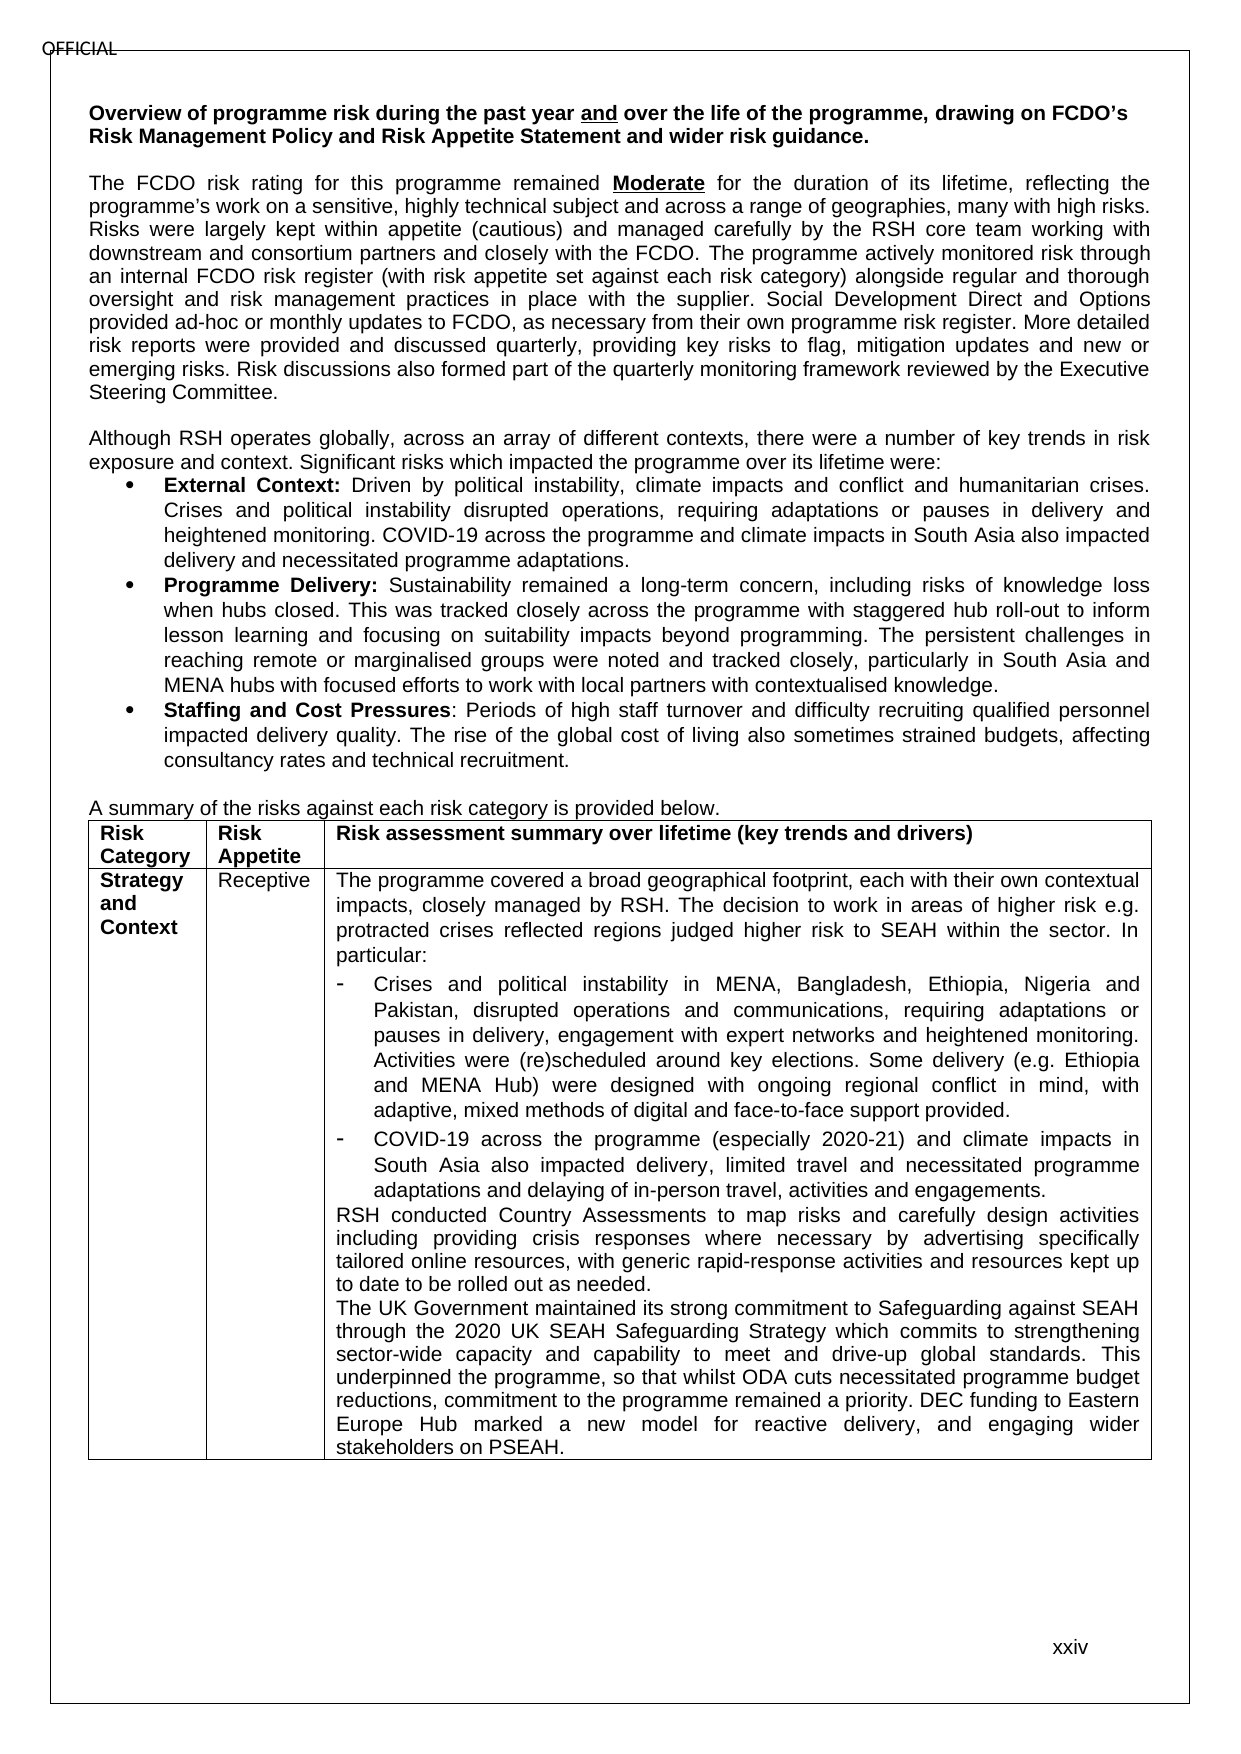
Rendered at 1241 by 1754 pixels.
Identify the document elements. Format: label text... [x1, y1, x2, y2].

table_header Risk assessment summary over lifetime (key trends and drivers) [325, 821, 1151, 868]
text Overview of programme risk during the past year and over the life of the programme, drawing on FCDO’s Risk Management Policy and Risk Appetite Statement and wider risk guidance. [89, 102, 1152, 148]
list Staffing and Cost Pressures: Periods of high staff turnover and difficulty recruiting qualified personnel impacted delivery quality. The rise of the global cost of living also sometimes strained budgets, affecting consultancy rates and technical recruitment. [126, 699, 1152, 772]
table_cell Receptive [207, 869, 324, 1459]
text A summary of the risks against each risk category is provided below. [89, 797, 1152, 820]
table_cell The programme covered a broad geographical footprint, each with their own contextual impacts, closely managed by RSH. The decision to work in areas of higher risk e.g. protracted crises reflected regions judged higher risk to SEAH within the sector. In particular: Crises and political instability in MENA, Bangladesh, Ethiopia, Nigeria and Pakistan, disrupted operations and communications, requiring adaptations or pauses in delivery, engagement with expert networks and heightened monitoring. Activities were (re)scheduled around key elections. Some delivery (e.g. Ethiopia and MENA Hub) were designed with ongoing regional conflict in mind, with adaptive, mixed methods of digital and face-to-face support provided. COVID-19 across the programme (especially 2020-21) and climate impacts in South Asia also impacted delivery, limited travel and necessitated programme adaptations and delaying of in-person travel, activities and engagements. RSH conducted Country Assessments to map risks and carefully design activities including providing crisis responses where necessary by advertising specifically tailored online resources, with generic rapid-response activities and resources kept up to date to be rolled out as needed. The UK Government maintained its strong commitment to Safeguarding against SEAH through the 2020 UK SEAH Safeguarding Strategy which commits to strengthening sector-wide capacity and capability to meet and drive-up global standards. This underpinned the programme, so that whilst ODA cuts necessitated programme budget reductions, commitment to the programme remained a priority. DEC funding to Eastern Europe Hub marked a new model for reactive delivery, and engaging wider stakeholders on PSEAH. [325, 869, 1151, 1459]
list Programme Delivery: Sustainability remained a long-term concern, including risks of knowledge loss when hubs closed. This was tracked closely across the programme with staggered hub roll-out to inform lesson learning and focusing on suitability impacts beyond programming. The persistent challenges in reaching remote or marginalised groups were noted and tracked closely, particularly in South Asia and MENA hubs with focused efforts to work with local partners with contextualised knowledge. [126, 573, 1152, 697]
table_cell Strategy and Context [89, 869, 206, 1459]
text Although RSH operates globally, across an array of different contexts, there were a number of key trends in risk exposure and context. Significant risks which impacted the programme over its lifetime were: [89, 427, 1152, 473]
list External Context: Driven by political instability, climate impacts and conflict and humanitarian crises. Crises and political instability disrupted operations, requiring adaptations or pauses in delivery and heightened monitoring. COVID-19 across the programme and climate impacts in South Asia also impacted delivery and necessitated programme adaptations. [126, 473, 1152, 572]
text The FCDO risk rating for this programme remained Moderate for the duration of its lifetime, reflecting the programme’s work on a sensitive, highly technical subject and across a range of geographies, many with high risks. Risks were largely kept within appetite (cautious) and managed carefully by the RSH core team working with downstream and consortium partners and closely with the FCDO. The programme actively monitored risk through an internal FCDO risk register (with risk appetite set against each risk category) alongside regular and thorough oversight and risk management practices in place with the supplier. Social Development Direct and Options provided ad-hoc or monthly updates to FCDO, as necessary from their own programme risk register. More detailed risk reports were provided and discussed quarterly, providing key risks to flag, mitigation updates and new or emerging risks. Risk discussions also formed part of the quarterly monitoring framework reviewed by the Executive Steering Committee. [89, 171, 1152, 404]
table_header Risk Appetite [207, 821, 324, 868]
table_header Risk Category [89, 821, 206, 868]
